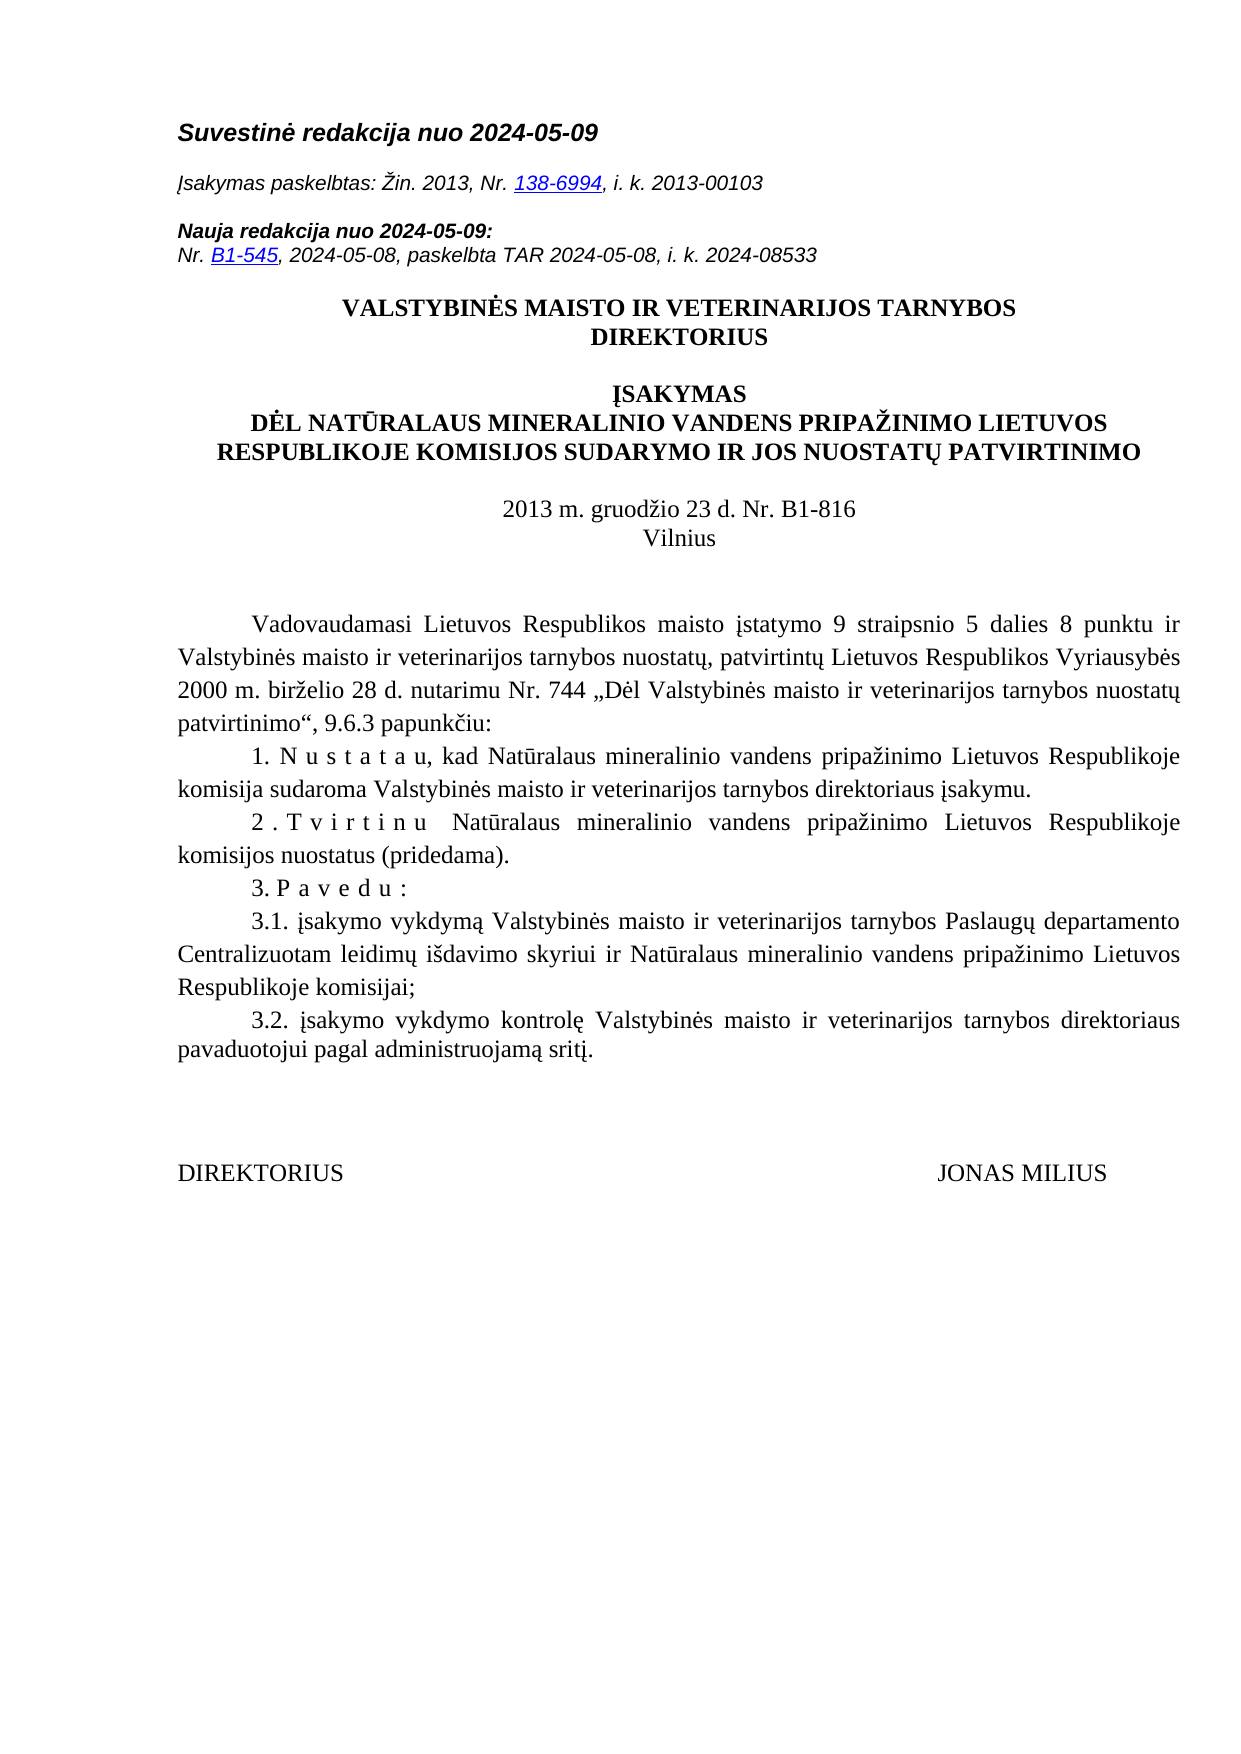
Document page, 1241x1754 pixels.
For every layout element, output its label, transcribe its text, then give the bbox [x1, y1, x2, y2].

text DĖL natūralaus mineralinio vandens pripažinimo lietuvos respublikoje KOMISIJOS SUDARYMO IR JOS NUOSTATŲ PATVIRTINIMO [177, 408, 1181, 466]
text 3.2. įsakymo vykdymo kontrolę Valstybinės maisto ir veterinarijos tarnybos direktoriaus pavaduotojui pagal administruojamą sritį. [177, 1006, 1181, 1063]
text ĮSAKYMAS [177, 379, 1181, 408]
text 2.Tvirtinu Natūralaus mineralinio vandens pripažinimo Lietuvos Respublikoje komisijos nuostatus (pridedama). [177, 807, 1181, 869]
text Nr. B1-545, 2024-05-08, paskelbta TAR 2024-05-08, i. k. 2024-08533 [177, 243, 1181, 267]
text Direktorius Jonas Milius [177, 1158, 1181, 1186]
text Įsakymas paskelbtas: Žin. 2013, Nr. 138-6994, i. k. 2013-00103 [177, 171, 1181, 195]
text VALSTYBINĖS MAISTO IR VETERINARIJOS TARNYBOS [177, 293, 1181, 322]
text Suvestinė redakcija nuo 2024-05-09 [177, 118, 1181, 147]
text Vilnius [177, 523, 1181, 552]
text 2013 m. gruodžio 23 d. Nr. B1-816 [177, 494, 1181, 523]
text DIREKTORIUS [177, 322, 1181, 351]
text 3. Pavedu: [177, 873, 1181, 902]
text 1. Nustatau, kad Natūralaus mineralinio vandens pripažinimo Lietuvos Respublikoje komisija sudaroma Valstybinės maisto ir veterinarijos tarnybos direktoriaus įsakymu. [177, 741, 1181, 803]
text Vadovaudamasi Lietuvos Respublikos maisto įstatymo 9 straipsnio 5 dalies 8 punktu ir Valstybinės maisto ir veterinarijos tarnybos nuostatų, patvirtintų Lietuvos Respublikos Vyriausybės 2000 m. birželio 28 d. nutarimu Nr. 744 „Dėl Valstybinės maisto ir veterinarijos tarnybos nuostatų patvirtinimo“, 9.6.3 papunkčiu: [177, 609, 1181, 737]
text Nauja redakcija nuo 2024-05-09: [177, 219, 1181, 243]
text 3.1. įsakymo vykdymą Valstybinės maisto ir veterinarijos tarnybos Paslaugų departamento Centralizuotam leidimų išdavimo skyriui ir Natūralaus mineralinio vandens pripažinimo Lietuvos Respublikoje komisijai; [177, 906, 1181, 1001]
